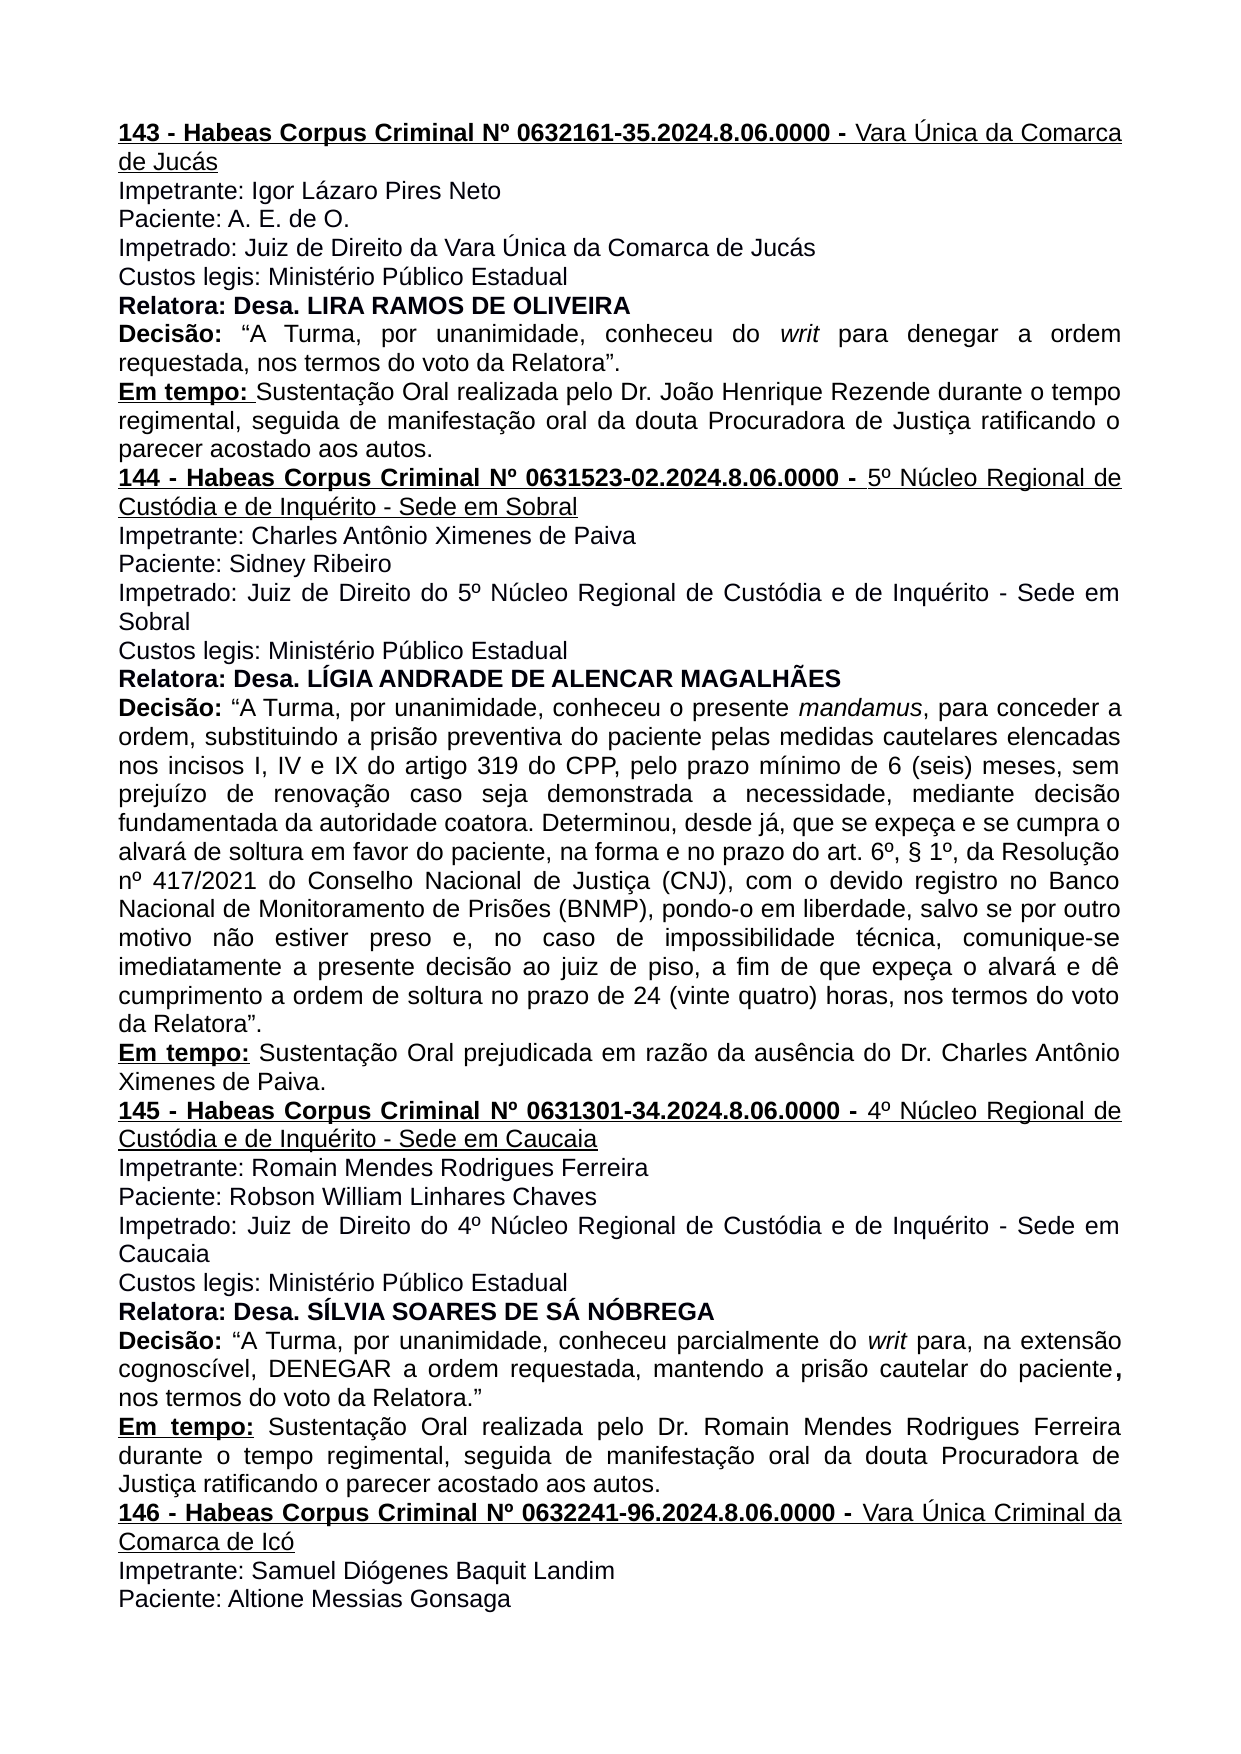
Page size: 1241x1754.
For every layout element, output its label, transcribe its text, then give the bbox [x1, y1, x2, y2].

text Impetrante: Charles Antônio Ximenes de Paiva [118, 521, 1122, 549]
text Paciente: Altione Messias Gonsaga [118, 1584, 1122, 1613]
text Decisão: “A Turma, por unanimidade, conheceu parcialmente do writ para, na extensão cognoscível, DENEGAR a ordem requestada, mantendo a prisão cautelar do paciente, nos termos do voto da Relatora.” [118, 1326, 1122, 1412]
text Em tempo: Sustentação Oral prejudicada em razão da ausência do Dr. Charles Antônio Ximenes de Paiva. [118, 1038, 1122, 1096]
text Impetrado: Juiz de Direito do 4º Núcleo Regional de Custódia e de Inquérito - Sede em Caucaia [118, 1211, 1122, 1268]
text Comarca de Icó [118, 1524, 1122, 1556]
text Impetrado: Juiz de Direito da Vara Única da Comarca de Jucás [118, 233, 1122, 262]
text Paciente: Robson William Linhares Chaves [118, 1182, 1122, 1211]
text Impetrante: Igor Lázaro Pires Neto [118, 176, 1122, 204]
text Decisão: “A Turma, por unanimidade, conheceu do writ para denegar a ordem requestada, nos termos do voto da Relatora”. [118, 319, 1122, 377]
text 145 - Habeas Corpus Criminal Nº 0631301-34.2024.8.06.0000 - 4º Núcleo Regional de [118, 1096, 1122, 1121]
text Relatora: Desa. LÍGIA ANDRADE DE ALENCAR MAGALHÃES [118, 664, 1122, 693]
text Custódia e de Inquérito - Sede em Caucaia [118, 1122, 1122, 1153]
text Custos legis: Ministério Público Estadual [118, 1268, 1122, 1297]
text Custos legis: Ministério Público Estadual [118, 636, 1122, 664]
text Em tempo: Sustentação Oral realizada pelo Dr. João Henrique Rezende durante o tempo regimental, seguida de manifestação oral da douta Procuradora de Justiça ratificando o parecer acostado aos autos. [118, 377, 1122, 463]
text Relatora: Desa. LIRA RAMOS DE OLIVEIRA [118, 291, 1122, 319]
text 144 - Habeas Corpus Criminal Nº 0631523-02.2024.8.06.0000 - 5º Núcleo Regional de [118, 463, 1122, 488]
text Impetrante: Samuel Diógenes Baquit Landim [118, 1556, 1122, 1584]
text Relatora: Desa. SÍLVIA SOARES DE SÁ NÓBREGA [118, 1297, 1122, 1326]
text 146 - Habeas Corpus Criminal Nº 0632241-96.2024.8.06.0000 - Vara Única Criminal da [118, 1498, 1122, 1523]
text Impetrante: Romain Mendes Rodrigues Ferreira [118, 1153, 1122, 1182]
text Custódia e de Inquérito - Sede em Sobral [118, 489, 1122, 521]
text 143 - Habeas Corpus Criminal Nº 0632161-35.2024.8.06.0000 - Vara Única da Comarca [118, 118, 1122, 143]
text Paciente: Sidney Ribeiro [118, 549, 1122, 578]
text de Jucás [118, 144, 1122, 176]
text Em tempo: Sustentação Oral realizada pelo Dr. Romain Mendes Rodrigues Ferreira durante o tempo regimental, seguida de manifestação oral da douta Procuradora de Justiça ratificando o parecer acostado aos autos. [118, 1412, 1122, 1498]
text Impetrado: Juiz de Direito do 5º Núcleo Regional de Custódia e de Inquérito - Sede em Sobral [118, 578, 1122, 636]
text Paciente: A. E. de O. [118, 204, 1122, 233]
text Decisão: “A Turma, por unanimidade, conheceu o presente mandamus, para conceder a ordem, substituindo a prisão preventiva do paciente pelas medidas cautelares elencadas nos incisos I, IV e IX do artigo 319 do CPP, pelo prazo mínimo de 6 (seis) meses, sem prejuízo de renovação caso seja demonstrada a necessidade, mediante decisão fundamentada da autoridade coatora. Determinou, desde já, que se expeça e se cumpra o alvará de soltura em favor do paciente, na forma e no prazo do art. 6º, § 1º, da Resolução nº 417/2021 do Conselho Nacional de Justiça (CNJ), com o devido registro no Banco Nacional de Monitoramento de Prisões (BNMP), pondo-o em liberdade, salvo se por outro motivo não estiver preso e, no caso de impossibilidade técnica, comunique-se imediatamente a presente decisão ao juiz de piso, a fim de que expeça o alvará e dê cumprimento a ordem de soltura no prazo de 24 (vinte quatro) horas, nos termos do voto da Relatora”. [118, 693, 1122, 1038]
text Custos legis: Ministério Público Estadual [118, 262, 1122, 291]
